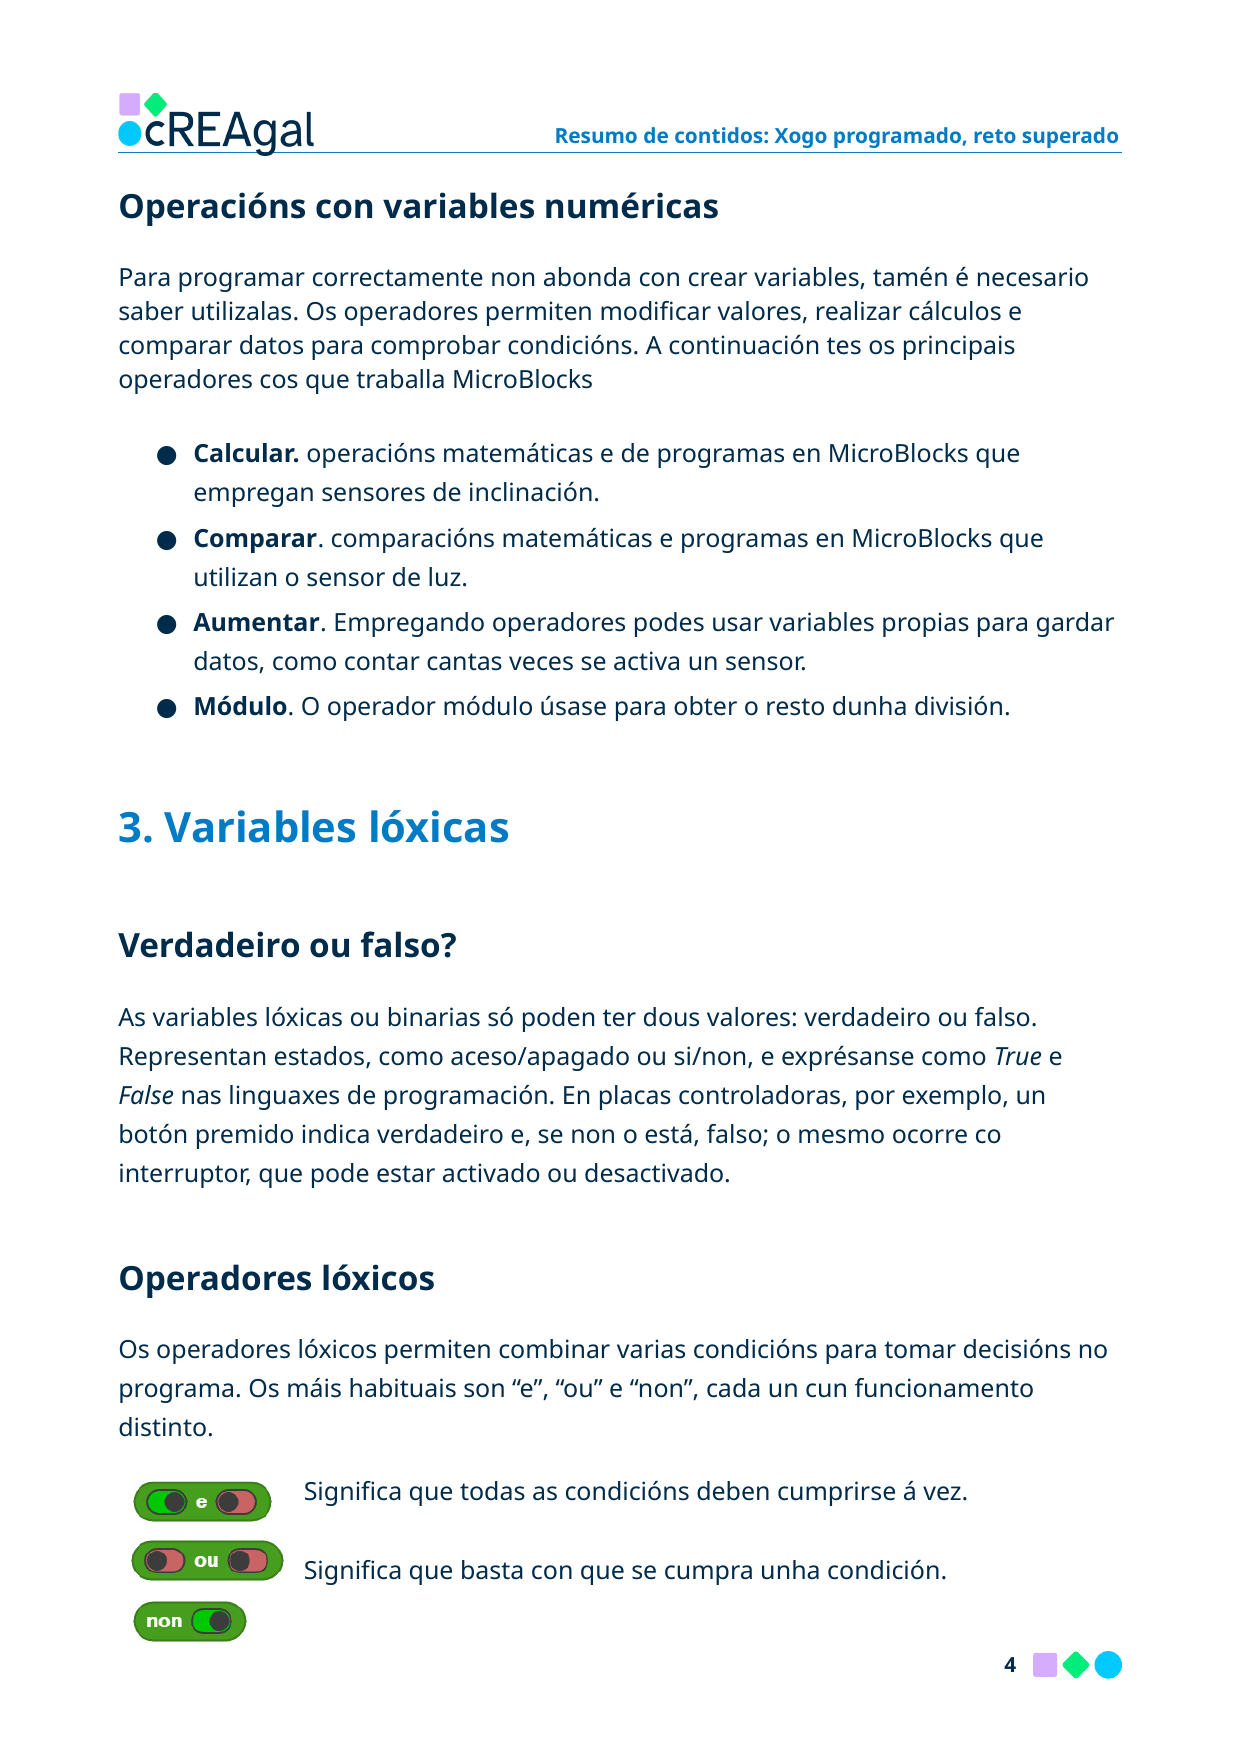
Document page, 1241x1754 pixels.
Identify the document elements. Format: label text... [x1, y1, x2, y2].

list Calcular. operacións matemáticas e de programas en MicroBlocks que empregan sensores de inclinación. [156, 436, 1122, 509]
subtitle Operacións con variables numéricas [118, 182, 1122, 228]
text Significa que basta con que se cumpra unha condición. [285, 1552, 1122, 1586]
subtitle 3. Variables lóxicas [118, 798, 1122, 855]
text Os operadores lóxicos permiten combinar varias condicións para tomar decisións no programa. Os máis habituais son “e”, “ou” e “non”, cada un cun funcionamento distinto. [118, 1332, 1122, 1444]
subtitle Verdadeiro ou falso? [118, 922, 1122, 968]
subtitle Operadores lóxicos [118, 1254, 1122, 1300]
text Para programar correctamente non abonda con crear variables, tamén é necesario saber utilizalas. Os operadores permiten modificar valores, realizar cálculos e comparar datos para comprobar condicións. A continuación tes os principais operadores cos que traballa MicroBlocks [118, 260, 1122, 396]
list Módulo. O operador módulo úsase para obter o resto dunha división. [156, 689, 1122, 723]
picture [118, 93, 314, 156]
list Comparar. comparacións matemáticas e programas en MicroBlocks que utilizan o sensor de luz. [156, 520, 1122, 593]
text As variables lóxicas ou binarias só poden ter dous valores: verdadeiro ou falso. Representan estados, como aceso/apagado ou si/non, e exprésanse como True e False nas linguaxes de programación. En placas controladoras, por exemplo, un botón premido indica verdadeiro e, se non o está, falso; o mesmo ocorre co interruptor, que pode estar activado ou desactivado. [118, 999, 1122, 1190]
text Significa que todas as condicións deben cumprirse á vez. [285, 1474, 1122, 1508]
picture [121, 1464, 285, 1643]
list Aumentar. Empregando operadores podes usar variables propias para gardar datos, como contar cantas veces se activa un sensor. [156, 604, 1122, 678]
